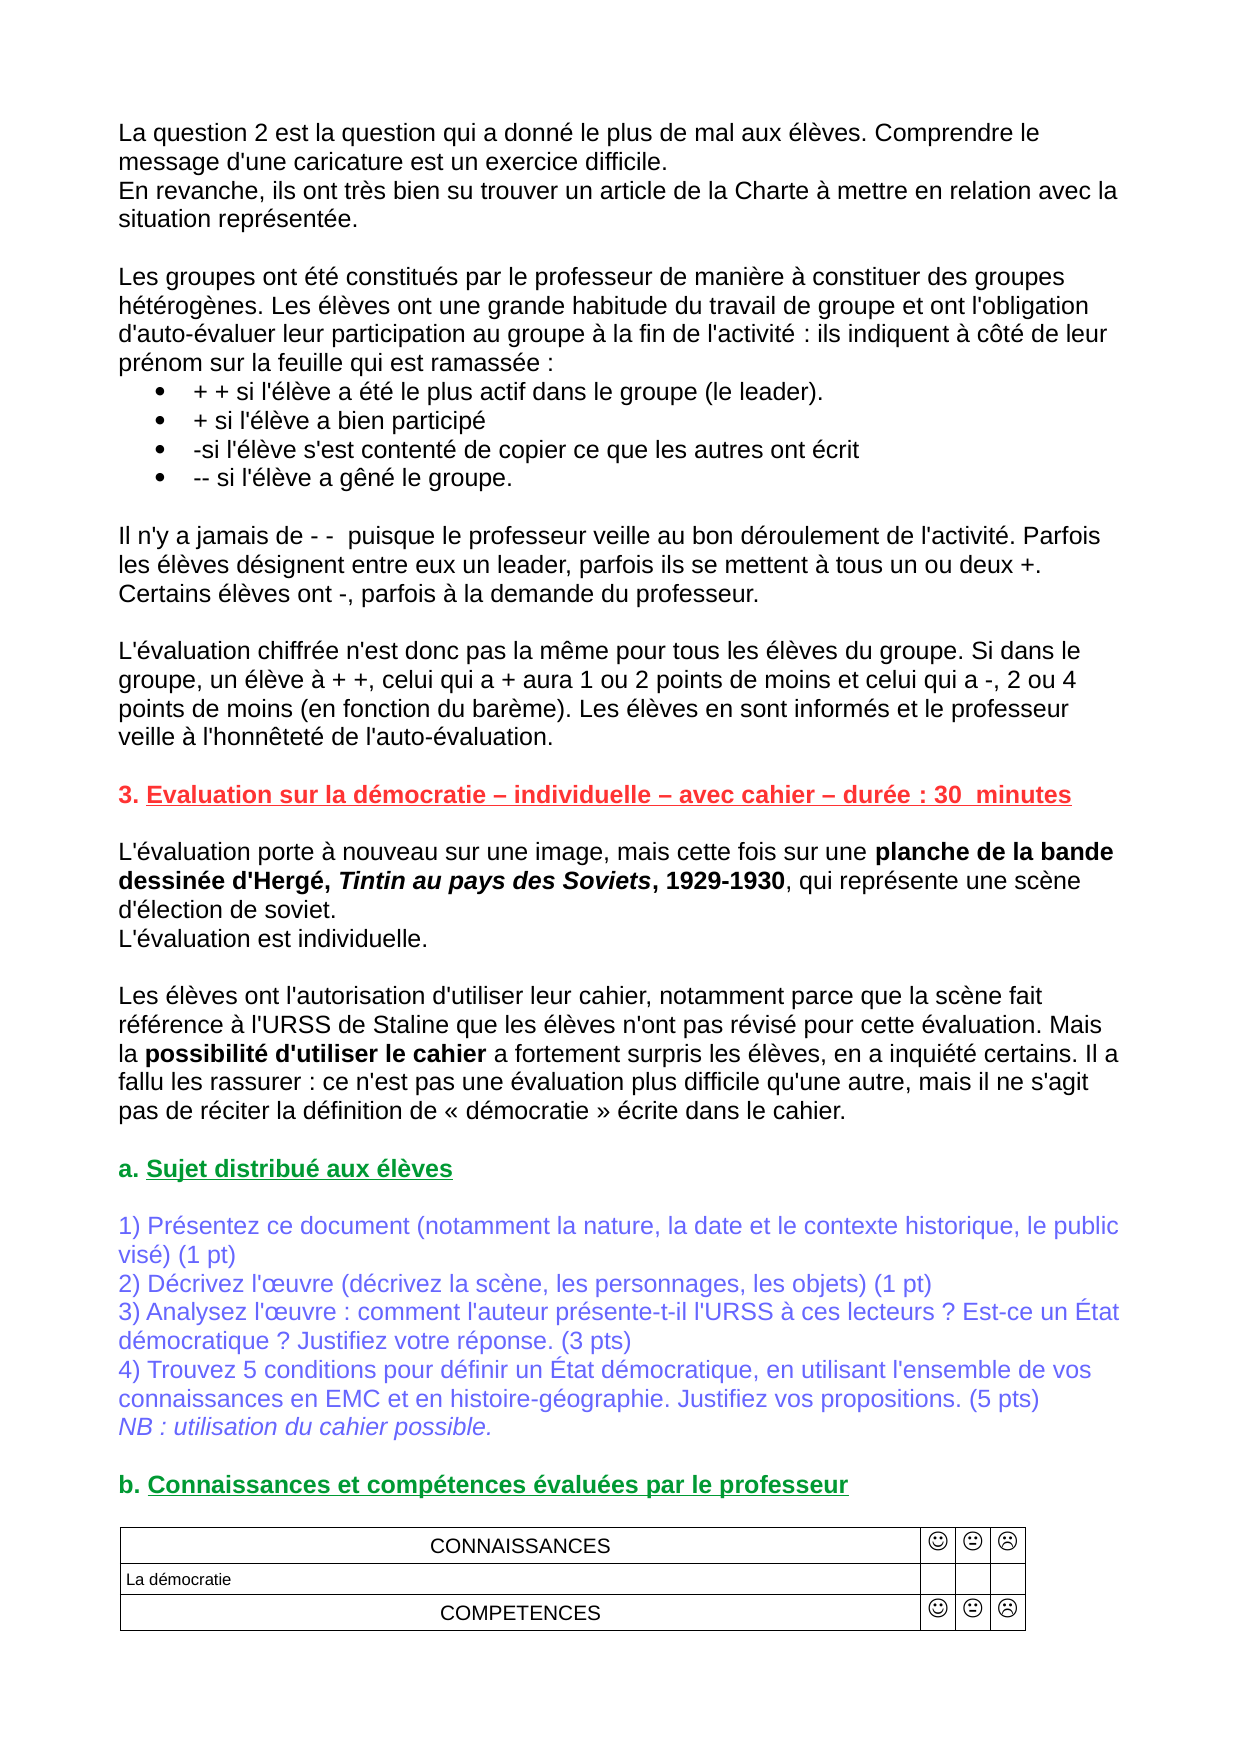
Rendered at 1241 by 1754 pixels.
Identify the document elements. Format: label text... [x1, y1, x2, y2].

table_cell [921, 1564, 955, 1594]
text L'évaluation porte à nouveau sur une image, mais cette fois sur une planche de la bande dessinée d'Hergé, Tintin au pays des Soviets, 1929-1930, qui représente une scène d'élection de soviet. [118, 837, 1122, 923]
text 2) Décrivez l'œuvre (décrivez la scène, les personnages, les objets) (1 pt) [118, 1268, 1122, 1297]
text a. Sujet distribué aux élèves [118, 1153, 1122, 1182]
table_cell [956, 1564, 990, 1594]
text NB : utilisation du cahier possible. [118, 1412, 1122, 1441]
text 3) Analysez l'œuvre : comment l'auteur présente-t-il l'URSS à ces lecteurs ? Est-ce un État démocratique ? Justifiez votre réponse. (3 pts) [118, 1297, 1122, 1355]
text La question 2 est la question qui a donné le plus de mal aux élèves. Comprendre le message d'une caricature est un exercice difficile. [118, 118, 1122, 176]
table_header  [921, 1528, 955, 1563]
text 4) Trouvez 5 conditions pour définir un État démocratique, en utilisant l'ensemble de vos connaissances en EMC et en histoire-géographie. Justifiez vos propositions. (5 pts) [118, 1355, 1122, 1412]
text b. Connaissances et compétences évaluées par le professeur [118, 1470, 1122, 1498]
table_header  [956, 1528, 990, 1563]
table_header CONNAISSANCES [121, 1528, 920, 1563]
text 1) Présentez ce document (notamment la nature, la date et le contexte historique, le public visé) (1 pt) [118, 1211, 1122, 1268]
text L'évaluation est individuelle. [118, 923, 1122, 952]
table_cell COMPETENCES [121, 1595, 920, 1630]
table_cell [991, 1564, 1025, 1594]
text Les groupes ont été constitués par le professeur de manière à constituer des groupes hétérogènes. Les élèves ont une grande habitude du travail de groupe et ont l'obligation d'auto-évaluer leur participation au groupe à la fin de l'activité : ils indiquent à côté de leur prénom sur la feuille qui est ramassée : [118, 262, 1122, 377]
table_header  [991, 1528, 1025, 1563]
list + + si l'élève a été le plus actif dans le groupe (le leader). [156, 377, 1122, 406]
table_cell  [921, 1595, 955, 1630]
table_cell  [991, 1595, 1025, 1630]
table_cell  [956, 1595, 990, 1630]
text En revanche, ils ont très bien su trouver un article de la Charte à mettre en relation avec la situation représentée. [118, 176, 1122, 233]
list + si l'élève a bien participé [156, 406, 1122, 434]
text Il n'y a jamais de - - puisque le professeur veille au bon déroulement de l'activité. Parfois les élèves désignent entre eux un leader, parfois ils se mettent à tous un ou deux +. Certains élèves ont -, parfois à la demande du professeur. [118, 521, 1122, 607]
text L'évaluation chiffrée n'est donc pas la même pour tous les élèves du groupe. Si dans le groupe, un élève à + +, celui qui a + aura 1 ou 2 points de moins et celui qui a -, 2 ou 4 points de moins (en fonction du barème). Les élèves en sont informés et le professeur veille à l'honnêteté de l'auto-évaluation. [118, 636, 1122, 751]
list -- si l'élève a gêné le groupe. [156, 463, 1122, 492]
text Les élèves ont l'autorisation d'utiliser leur cahier, notamment parce que la scène fait référence à l'URSS de Staline que les élèves n'ont pas révisé pour cette évaluation. Mais la possibilité d'utiliser le cahier a fortement surpris les élèves, en a inquiété certains. Il a fallu les rassurer : ce n'est pas une évaluation plus difficile qu'une autre, mais il ne s'agit pas de réciter la définition de « démocratie » écrite dans le cahier. [118, 981, 1122, 1125]
list -si l'élève s'est contenté de copier ce que les autres ont écrit [156, 434, 1122, 463]
text 3. Evaluation sur la démocratie – individuelle – avec cahier – durée : 30 minutes [118, 780, 1122, 808]
table_cell La démocratie [121, 1564, 920, 1594]
